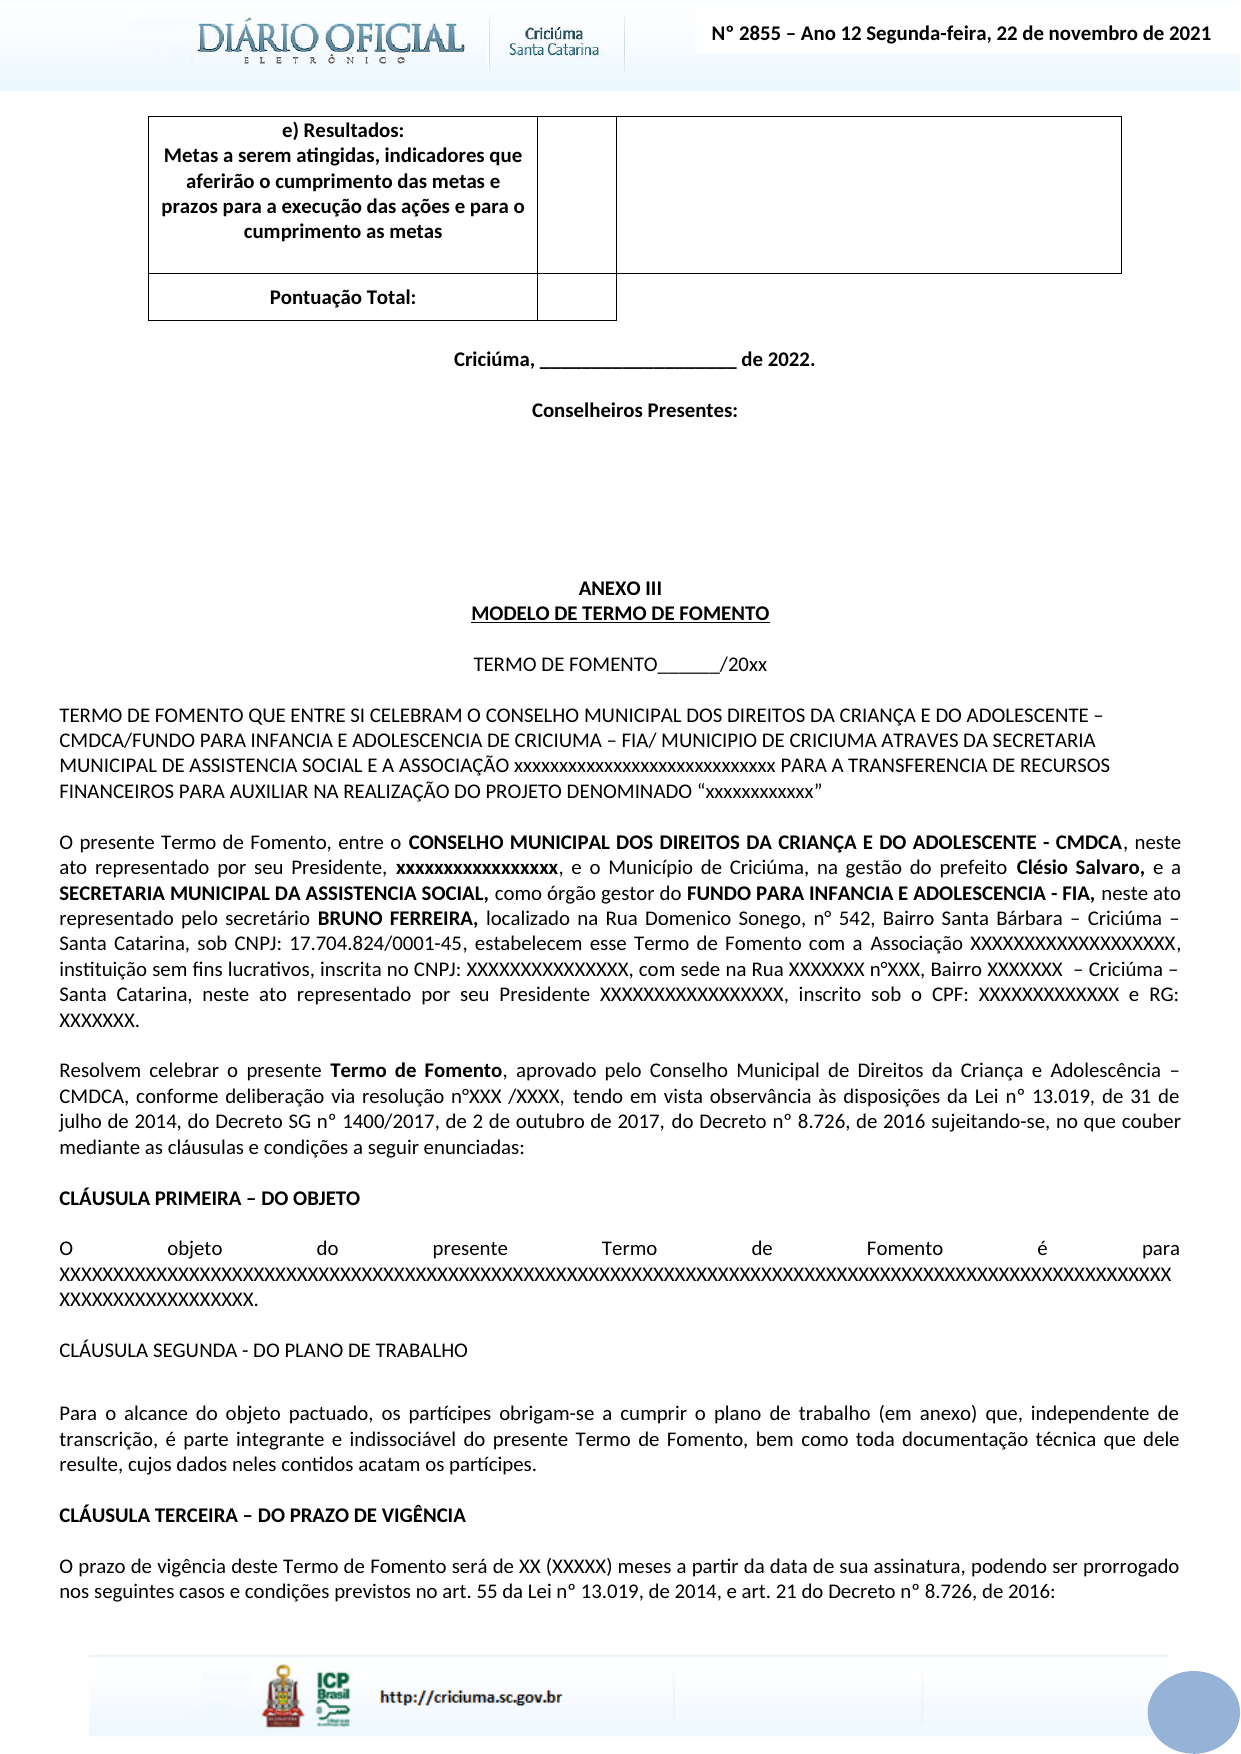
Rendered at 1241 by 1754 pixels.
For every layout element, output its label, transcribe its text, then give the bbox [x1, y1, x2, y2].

text CLÁUSULA TERCEIRA – DO PRAZO DE VIGÊNCIA [59, 1502, 1181, 1528]
text Para o alcance do objeto pactuado, os partícipes obrigam-se a cumprir o plano de trabalho (em anexo) que, independente de transcrição, é parte integrante e indissociável do presente Termo de Fomento, bem como toda documentação técnica que dele resulte, cujos dados neles contidos acatam os partícipes. [59, 1401, 1181, 1477]
text Resolvem celebrar o presente Termo de Fomento, aprovado pelo Conselho Municipal de Direitos da Criança e Adolescência – CMDCA, conforme deliberação via resolução n°XXX /XXXX, tendo em vista observância às disposições da Lei nº 13.019, de 31 de julho de 2014, do Decreto SG nº 1400/2017, de 2 de outubro de 2017, do Decreto nº 8.726, de 2016 sujeitando-se, no que couber mediante as cláusulas e condições a seguir enunciadas: [59, 1058, 1181, 1159]
text O presente Termo de Fomento, entre o CONSELHO MUNICIPAL DOS DIREITOS DA CRIANÇA E DO ADOLESCENTE - CMDCA, neste ato representado por seu Presidente, xxxxxxxxxxxxxxxxx, e o Município de Criciúma, na gestão do prefeito Clésio Salvaro, e a SECRETARIA MUNICIPAL DA ASSISTENCIA SOCIAL, como órgão gestor do FUNDO PARA INFANCIA E ADOLESCENCIA - FIA, neste ato representado pelo secretário BRUNO FERREIRA, localizado na Rua Domenico Sonego, n° 542, Bairro Santa Bárbara – Criciúma – Santa Catarina, sob CNPJ: 17.704.824/0001-45, estabelecem esse Termo de Fomento com a Associação XXXXXXXXXXXXXXXXXXX, instituição sem fins lucrativos, inscrita no CNPJ: XXXXXXXXXXXXXXX, com sede na Rua XXXXXXX n°XXX, Bairro XXXXXXX – Criciúma – Santa Catarina, neste ato representado por seu Presidente XXXXXXXXXXXXXXXXX, inscrito sob o CPF: XXXXXXXXXXXXX e RG: XXXXXXX. [59, 829, 1181, 1032]
text ANEXO III [59, 575, 1181, 600]
table_cell [617, 117, 1121, 273]
text Conselheiros Presentes: [89, 397, 1181, 422]
text TERMO DE FOMENTO QUE ENTRE SI CELEBRAM O CONSELHO MUNICIPAL DOS DIREITOS DA CRIANÇA E DO ADOLESCENTE – CMDCA/FUNDO PARA INFANCIA E ADOLESCENCIA DE CRICIUMA – FIA/ MUNICIPIO DE CRICIUMA ATRAVES DA SECRETARIA MUNICIPAL DE ASSISTENCIA SOCIAL E A ASSOCIAÇÃO xxxxxxxxxxxxxxxxxxxxxxxxxxxxx PARA A TRANSFERENCIA DE RECURSOS FINANCEIROS PARA AUXILIAR NA REALIZAÇÃO DO PROJETO DENOMINADO “xxxxxxxxxxxx” [59, 702, 1181, 803]
table_cell e) Resultados: Metas a serem atingidas, indicadores que aferirão o cumprimento das metas e prazos para a execução das ações e para o cumprimento as metas [149, 117, 537, 273]
text CLÁUSULA PRIMEIRA – DO OBJETO [59, 1185, 1181, 1210]
text MODELO DE TERMO DE FOMENTO [59, 600, 1181, 626]
text O objeto do presente Termo de Fomento é para XXXXXXXXXXXXXXXXXXXXXXXXXXXXXXXXXXXXXXXXXXXXXXXXXXXXXXXXXXXXXXXXXXXXXXXXXXXXXXXXXXXXXXXXXXXXXXXXXXXXXXXXXXXXXXXXXXXXXXXXX. [59, 1236, 1181, 1312]
text O prazo de vigência deste Termo de Fomento será de XX (XXXXX) meses a partir da data de sua assinatura, podendo ser prorrogado nos seguintes casos e condições previstos no art. 55 da Lei nº 13.019, de 2014, e art. 21 do Decreto nº 8.726, de 2016: [59, 1553, 1181, 1604]
table_cell [538, 274, 616, 319]
table_cell [617, 274, 1121, 319]
text TERMO DE FOMENTO______/20xx [59, 651, 1181, 676]
text Criciúma, ___________________ de 2022. [89, 346, 1181, 371]
text CLÁUSULA SEGUNDA - DO PLANO DE TRABALHO [59, 1337, 1181, 1363]
table_cell Pontuação Total: [149, 274, 537, 319]
table_cell [538, 117, 616, 273]
